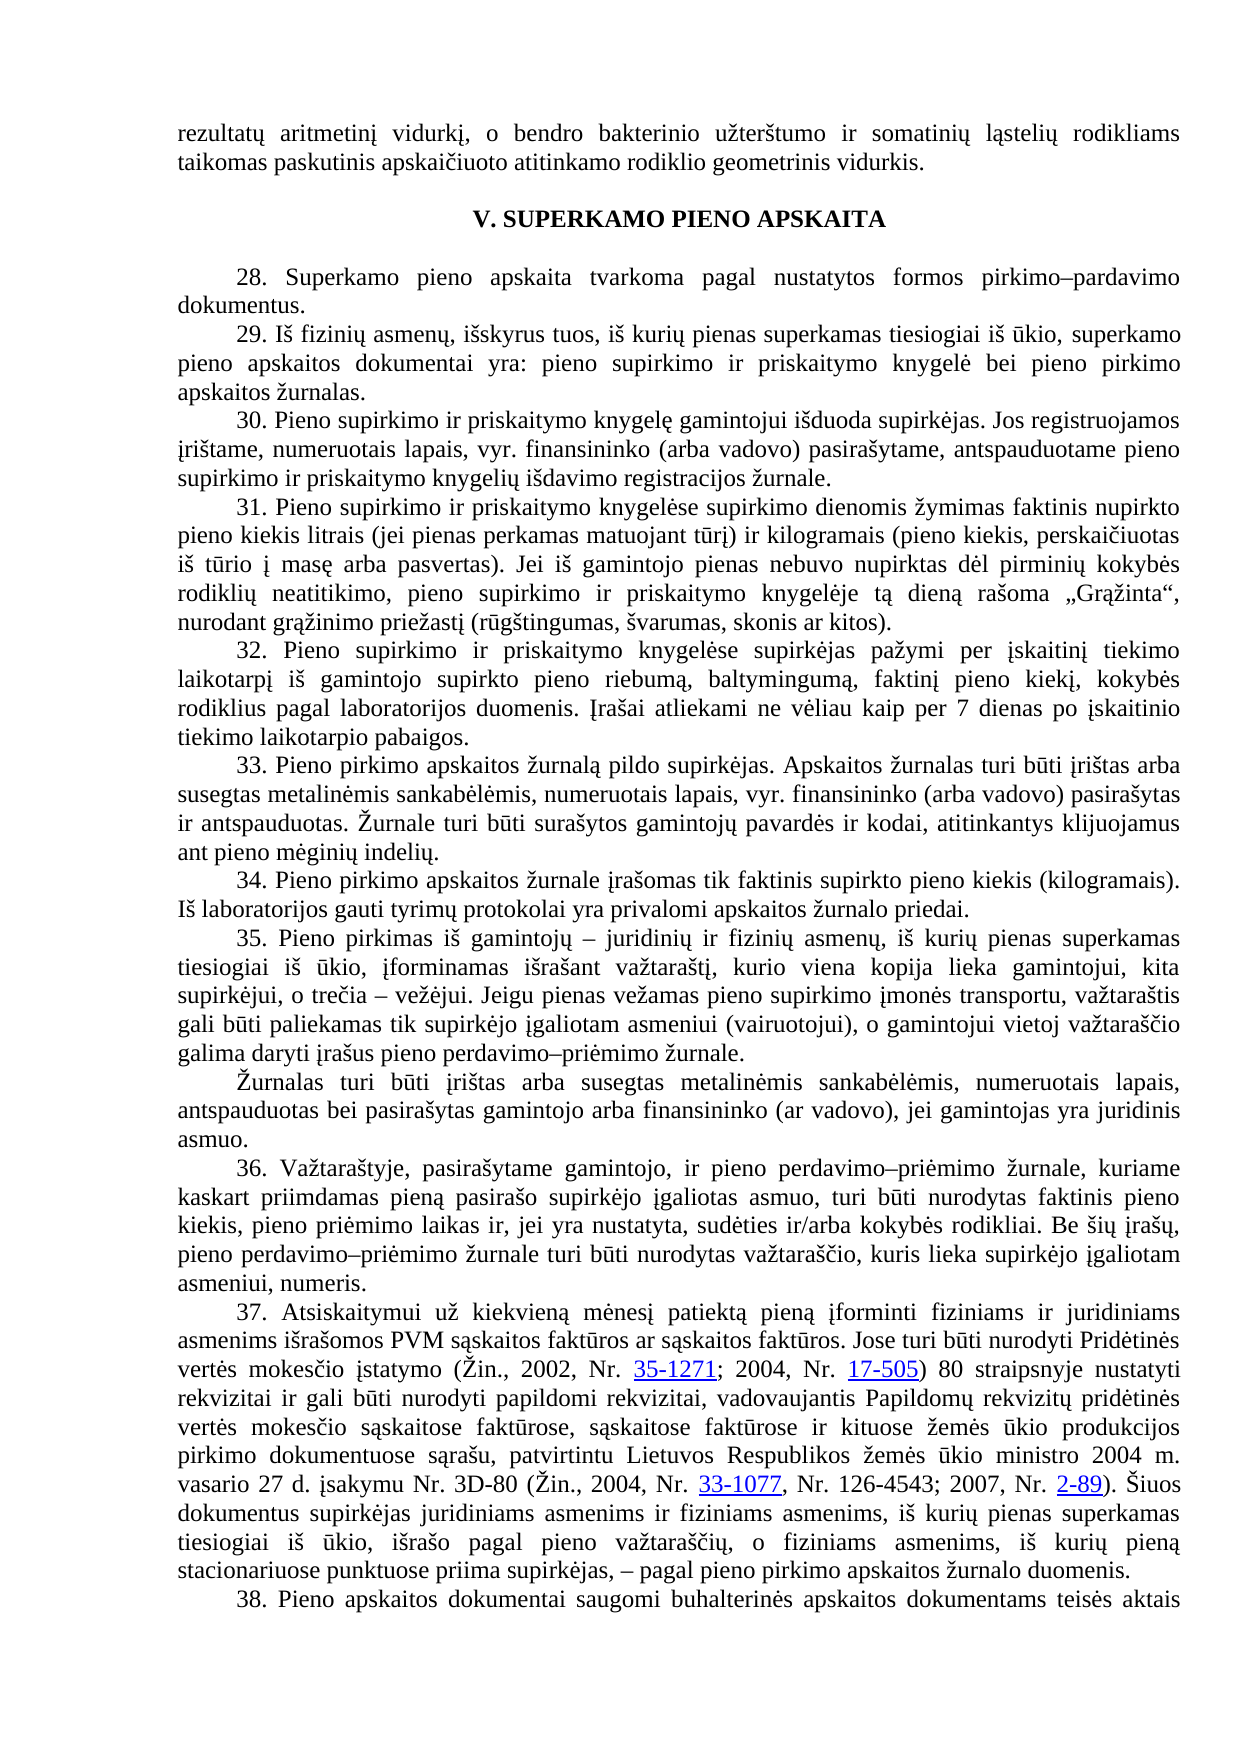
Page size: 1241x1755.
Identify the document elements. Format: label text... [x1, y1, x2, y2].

text 36. Važtaraštyje, pasirašytame gamintojo, ir pieno perdavimo–priėmimo žurnale, kuriame kaskart priimdamas pieną pasirašo supirkėjo įgaliotas asmuo, turi būti nurodytas faktinis pieno kiekis, pieno priėmimo laikas ir, jei yra nustatyta, sudėties ir/arba kokybės rodikliai. Be šių įrašų, pieno perdavimo–priėmimo žurnale turi būti nurodytas važtaraščio, kuris lieka supirkėjo įgaliotam asmeniui, numeris. [177, 1153, 1181, 1297]
text 37. Atsiskaitymui už kiekvieną mėnesį patiektą pieną įforminti fiziniams ir juridiniams asmenims išrašomos PVM sąskaitos faktūros ar sąskaitos faktūros. Jose turi būti nurodyti Pridėtinės vertės mokesčio įstatymo (Žin., 2002, Nr. 35-1271; 2004, Nr. 17-505) 80 straipsnyje nustatyti rekvizitai ir gali būti nurodyti papildomi rekvizitai, vadovaujantis Papildomų rekvizitų pridėtinės vertės mokesčio sąskaitose faktūrose, sąskaitose faktūrose ir kituose žemės ūkio produkcijos pirkimo dokumentuose sąrašu, patvirtintu Lietuvos Respublikos žemės ūkio ministro 2004 m. vasario 27 d. įsakymu Nr. 3D-80 (Žin., 2004, Nr. 33-1077, Nr. 126-4543; 2007, Nr. 2-89). Šiuos dokumentus supirkėjas juridiniams asmenims ir fiziniams asmenims, iš kurių pienas superkamas tiesiogiai iš ūkio, išrašo pagal pieno važtaraščių, o fiziniams asmenims, iš kurių pieną stacionariuose punktuose priima supirkėjas, – pagal pieno pirkimo apskaitos žurnalo duomenis. [177, 1297, 1181, 1584]
text 33. Pieno pirkimo apskaitos žurnalą pildo supirkėjas. Apskaitos žurnalas turi būti įrištas arba susegtas metalinėmis sankabėlėmis, numeruotais lapais, vyr. finansininko (arba vadovo) pasirašytas ir antspauduotas. Žurnale turi būti surašytos gamintojų pavardės ir kodai, atitinkantys klijuojamus ant pieno mėginių indelių. [177, 751, 1181, 866]
text rezultatų aritmetinį vidurkį, o bendro bakterinio užterštumo ir somatinių ląstelių rodikliams taikomas paskutinis apskaičiuoto atitinkamo rodiklio geometrinis vidurkis. [177, 118, 1181, 176]
text V. SUPERKAMO PIENO APSKAITA [177, 204, 1181, 233]
text 31. Pieno supirkimo ir priskaitymo knygelėse supirkimo dienomis žymimas faktinis nupirkto pieno kiekis litrais (jei pienas perkamas matuojant tūrį) ir kilogramais (pieno kiekis, perskaičiuotas iš tūrio į masę arba pasvertas). Jei iš gamintojo pienas nebuvo nupirktas dėl pirminių kokybės rodiklių neatitikimo, pieno supirkimo ir priskaitymo knygelėje tą dieną rašoma „Grąžinta“, nurodant grąžinimo priežastį (rūgštingumas, švarumas, skonis ar kitos). [177, 492, 1181, 636]
text 29. Iš fizinių asmenų, išskyrus tuos, iš kurių pienas superkamas tiesiogiai iš ūkio, superkamo pieno apskaitos dokumentai yra: pieno supirkimo ir priskaitymo knygelė bei pieno pirkimo apskaitos žurnalas. [177, 319, 1181, 406]
text 35. Pieno pirkimas iš gamintojų – juridinių ir fizinių asmenų, iš kurių pienas superkamas tiesiogiai iš ūkio, įforminamas išrašant važtaraštį, kurio viena kopija lieka gamintojui, kita supirkėjui, o trečia – vežėjui. Jeigu pienas vežamas pieno supirkimo įmonės transportu, važtaraštis gali būti paliekamas tik supirkėjo įgaliotam asmeniui (vairuotojui), o gamintojui vietoj važtaraščio galima daryti įrašus pieno perdavimo–priėmimo žurnale. [177, 923, 1181, 1067]
text 34. Pieno pirkimo apskaitos žurnale įrašomas tik faktinis supirkto pieno kiekis (kilogramais). Iš laboratorijos gauti tyrimų protokolai yra privalomi apskaitos žurnalo priedai. [177, 866, 1181, 923]
text Žurnalas turi būti įrištas arba susegtas metalinėmis sankabėlėmis, numeruotais lapais, antspauduotas bei pasirašytas gamintojo arba finansininko (ar vadovo), jei gamintojas yra juridinis asmuo. [177, 1067, 1181, 1153]
text 28. Superkamo pieno apskaita tvarkoma pagal nustatytos formos pirkimo–pardavimo dokumentus. [177, 262, 1181, 319]
text 30. Pieno supirkimo ir priskaitymo knygelę gamintojui išduoda supirkėjas. Jos registruojamos įrištame, numeruotais lapais, vyr. finansininko (arba vadovo) pasirašytame, antspauduotame pieno supirkimo ir priskaitymo knygelių išdavimo registracijos žurnale. [177, 406, 1181, 492]
text 38. Pieno apskaitos dokumentai saugomi buhalterinės apskaitos dokumentams teisės aktais [177, 1584, 1181, 1613]
text 32. Pieno supirkimo ir priskaitymo knygelėse supirkėjas pažymi per įskaitinį tiekimo laikotarpį iš gamintojo supirkto pieno riebumą, baltymingumą, faktinį pieno kiekį, kokybės rodiklius pagal laboratorijos duomenis. Įrašai atliekami ne vėliau kaip per 7 dienas po įskaitinio tiekimo laikotarpio pabaigos. [177, 636, 1181, 751]
